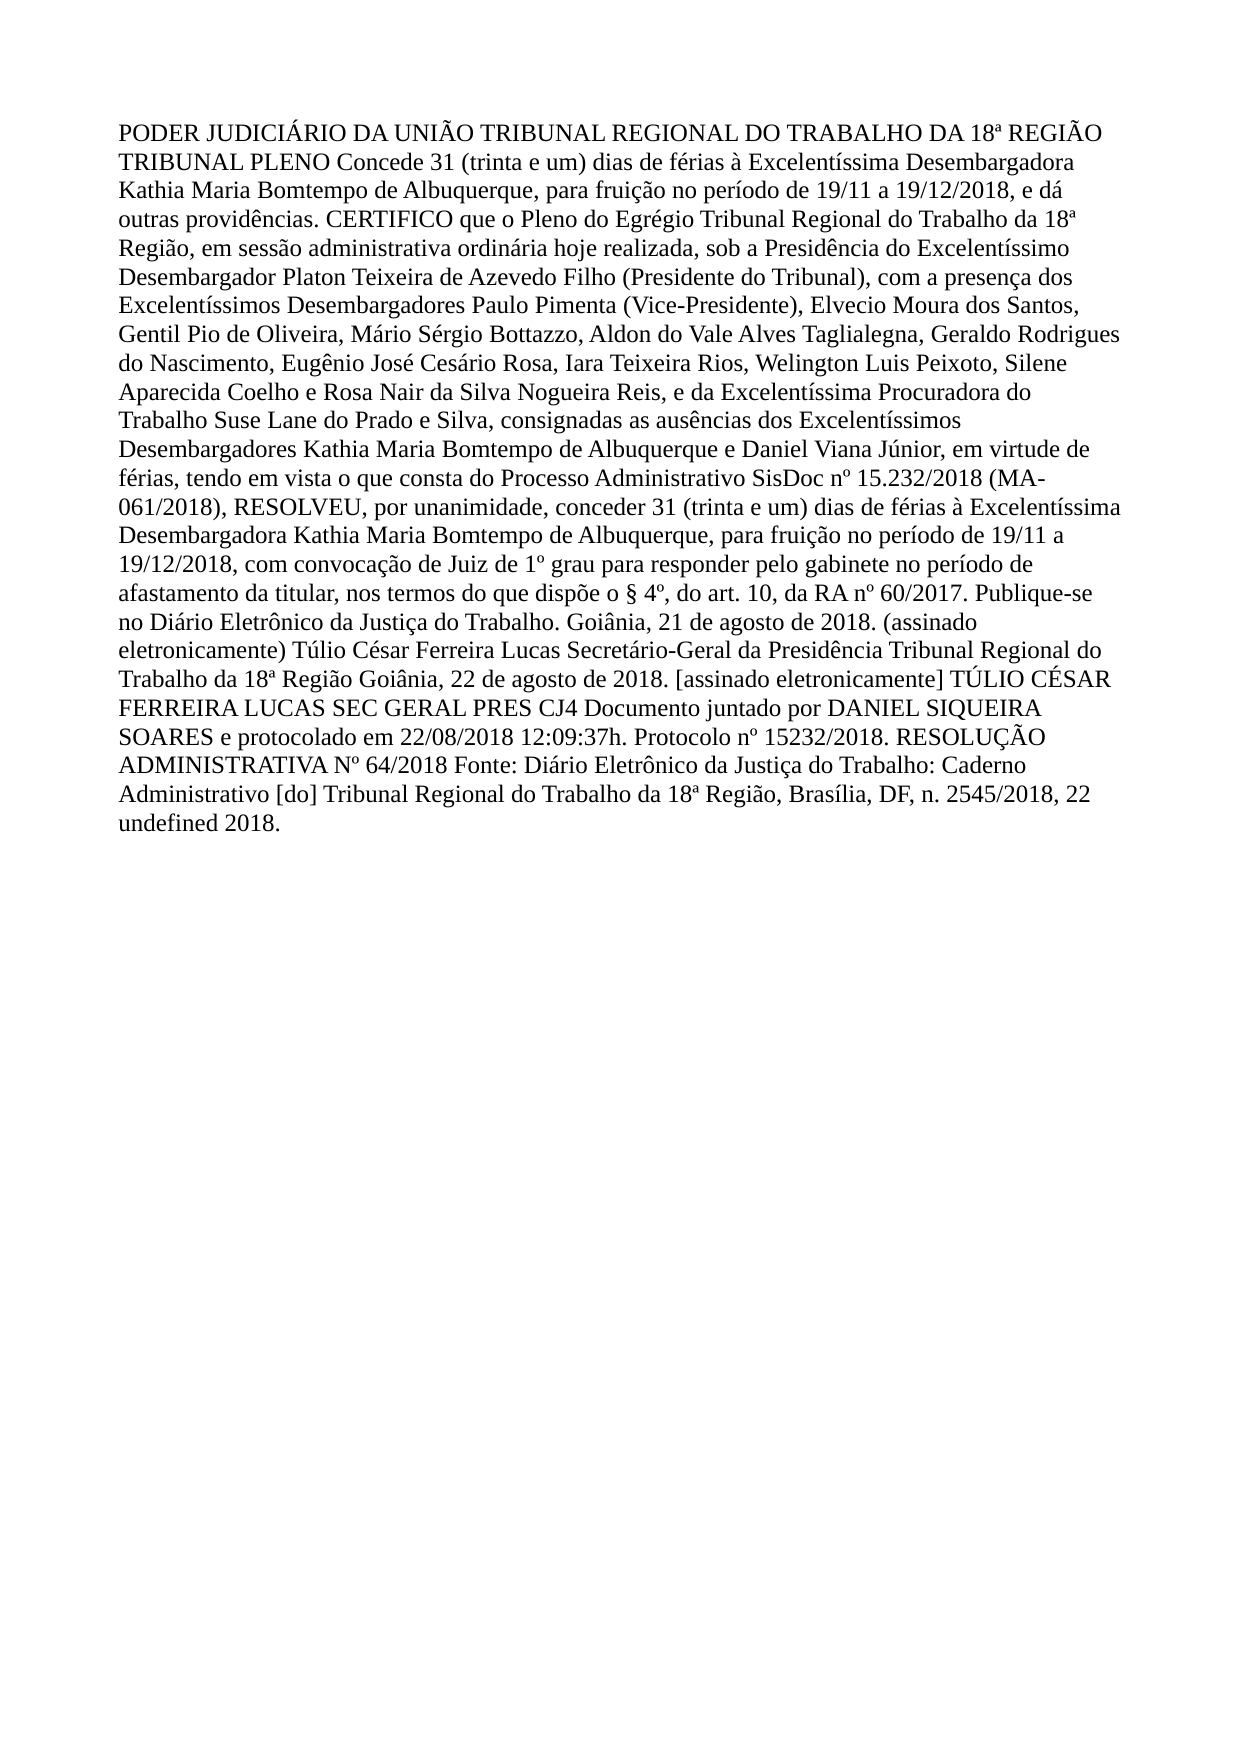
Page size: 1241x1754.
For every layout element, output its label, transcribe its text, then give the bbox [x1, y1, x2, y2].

text PODER JUDICIÁRIO DA UNIÃO TRIBUNAL REGIONAL DO TRABALHO DA 18ª REGIÃO TRIBUNAL PLENO Concede 31 (trinta e um) dias de férias à Excelentíssima Desembargadora Kathia Maria Bomtempo de Albuquerque, para fruição no período de 19/11 a 19/12/2018, e dá outras providências. CERTIFICO que o Pleno do Egrégio Tribunal Regional do Trabalho da 18ª Região, em sessão administrativa ordinária hoje realizada, sob a Presidência do Excelentíssimo Desembargador Platon Teixeira de Azevedo Filho (Presidente do Tribunal), com a presença dos Excelentíssimos Desembargadores Paulo Pimenta (Vice-Presidente), Elvecio Moura dos Santos, Gentil Pio de Oliveira, Mário Sérgio Bottazzo, Aldon do Vale Alves Taglialegna, Geraldo Rodrigues do Nascimento, Eugênio José Cesário Rosa, Iara Teixeira Rios, Welington Luis Peixoto, Silene Aparecida Coelho e Rosa Nair da Silva Nogueira Reis, e da Excelentíssima Procuradora do Trabalho Suse Lane do Prado e Silva, consignadas as ausências dos Excelentíssimos Desembargadores Kathia Maria Bomtempo de Albuquerque e Daniel Viana Júnior, em virtude de férias, tendo em vista o que consta do Processo Administrativo SisDoc nº 15.232/2018 (MA-061/2018), RESOLVEU, por unanimidade, conceder 31 (trinta e um) dias de férias à Excelentíssima Desembargadora Kathia Maria Bomtempo de Albuquerque, para fruição no período de 19/11 a 19/12/2018, com convocação de Juiz de 1º grau para responder pelo gabinete no período de afastamento da titular, nos termos do que dispõe o § 4º, do art. 10, da RA nº 60/2017. Publique-se no Diário Eletrônico da Justiça do Trabalho. Goiânia, 21 de agosto de 2018. (assinado eletronicamente) Túlio César Ferreira Lucas Secretário-Geral da Presidência Tribunal Regional do Trabalho da 18ª Região Goiânia, 22 de agosto de 2018. [assinado eletronicamente] TÚLIO CÉSAR FERREIRA LUCAS SEC GERAL PRES CJ4 Documento juntado por DANIEL SIQUEIRA SOARES e protocolado em 22/08/2018 12:09:37h. Protocolo nº 15232/2018. RESOLUÇÃO ADMINISTRATIVA Nº 64/2018 Fonte: Diário Eletrônico da Justiça do Trabalho: Caderno Administrativo [do] Tribunal Regional do Trabalho da 18ª Região, Brasília, DF, n. 2545/2018, 22 undefined 2018. [118, 118, 1122, 837]
